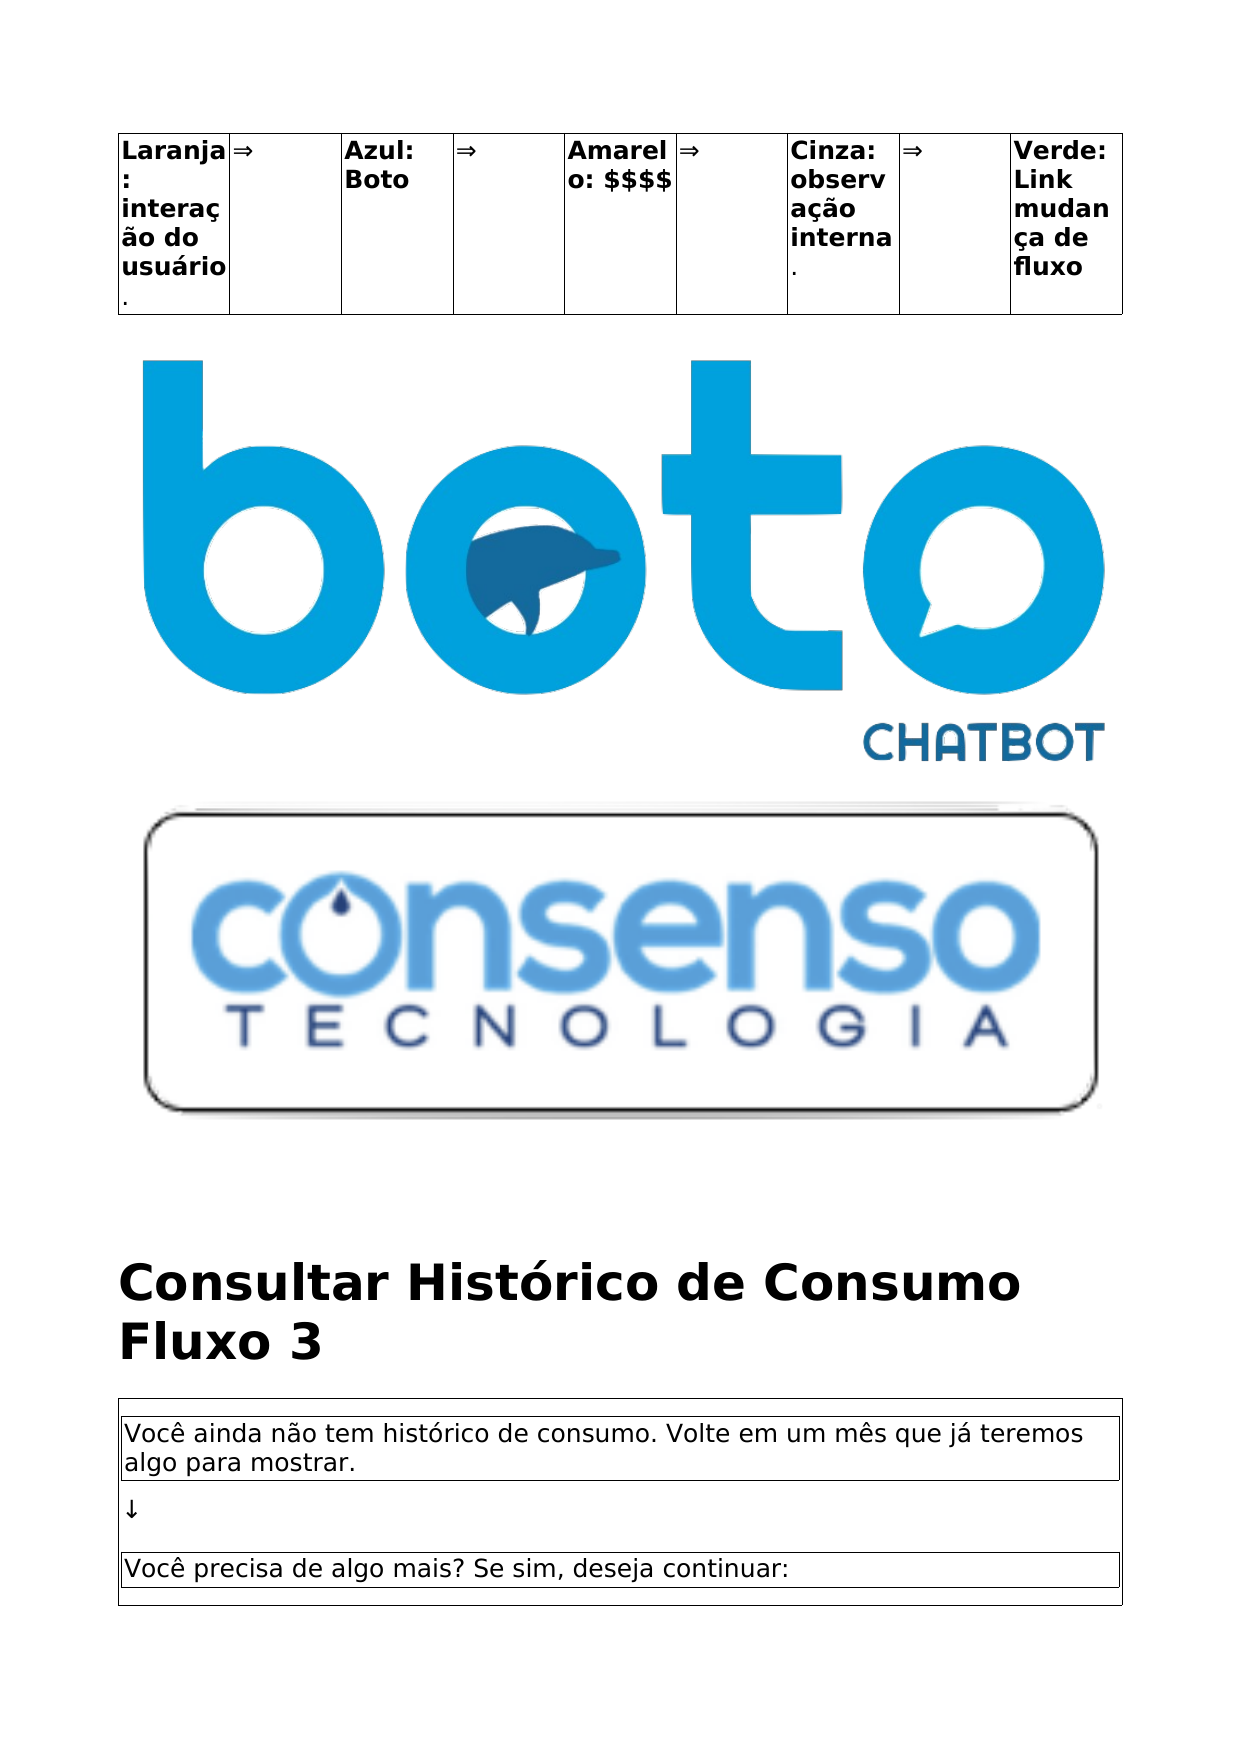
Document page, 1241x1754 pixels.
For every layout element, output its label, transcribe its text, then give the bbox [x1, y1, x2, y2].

table_header ⇒ [454, 134, 564, 314]
table_header ⇒ [230, 134, 341, 314]
picture [118, 797, 1123, 1147]
table_header ↓ [119, 1399, 1122, 1604]
table_header Você ainda não tem histórico de consumo. Volte em um mês que já teremos algo para mostrar. [122, 1417, 1119, 1480]
table_header Amarelo: $$$$ [565, 134, 676, 314]
subtitle Consultar Histórico de Consumo Fluxo 3 [118, 1254, 1122, 1371]
table_header Verde: Link mudança de fluxo [1011, 134, 1122, 314]
table_header ⇒ [900, 134, 1010, 314]
table_header ⇒ [677, 134, 787, 314]
table_header Laranja: interação do usuário. [119, 134, 229, 314]
picture [118, 328, 1123, 785]
table_header Azul: Boto [342, 134, 453, 314]
table_header Você precisa de algo mais? Se sim, deseja continuar: [122, 1553, 1119, 1587]
table_header Cinza: observação interna. [788, 134, 899, 314]
